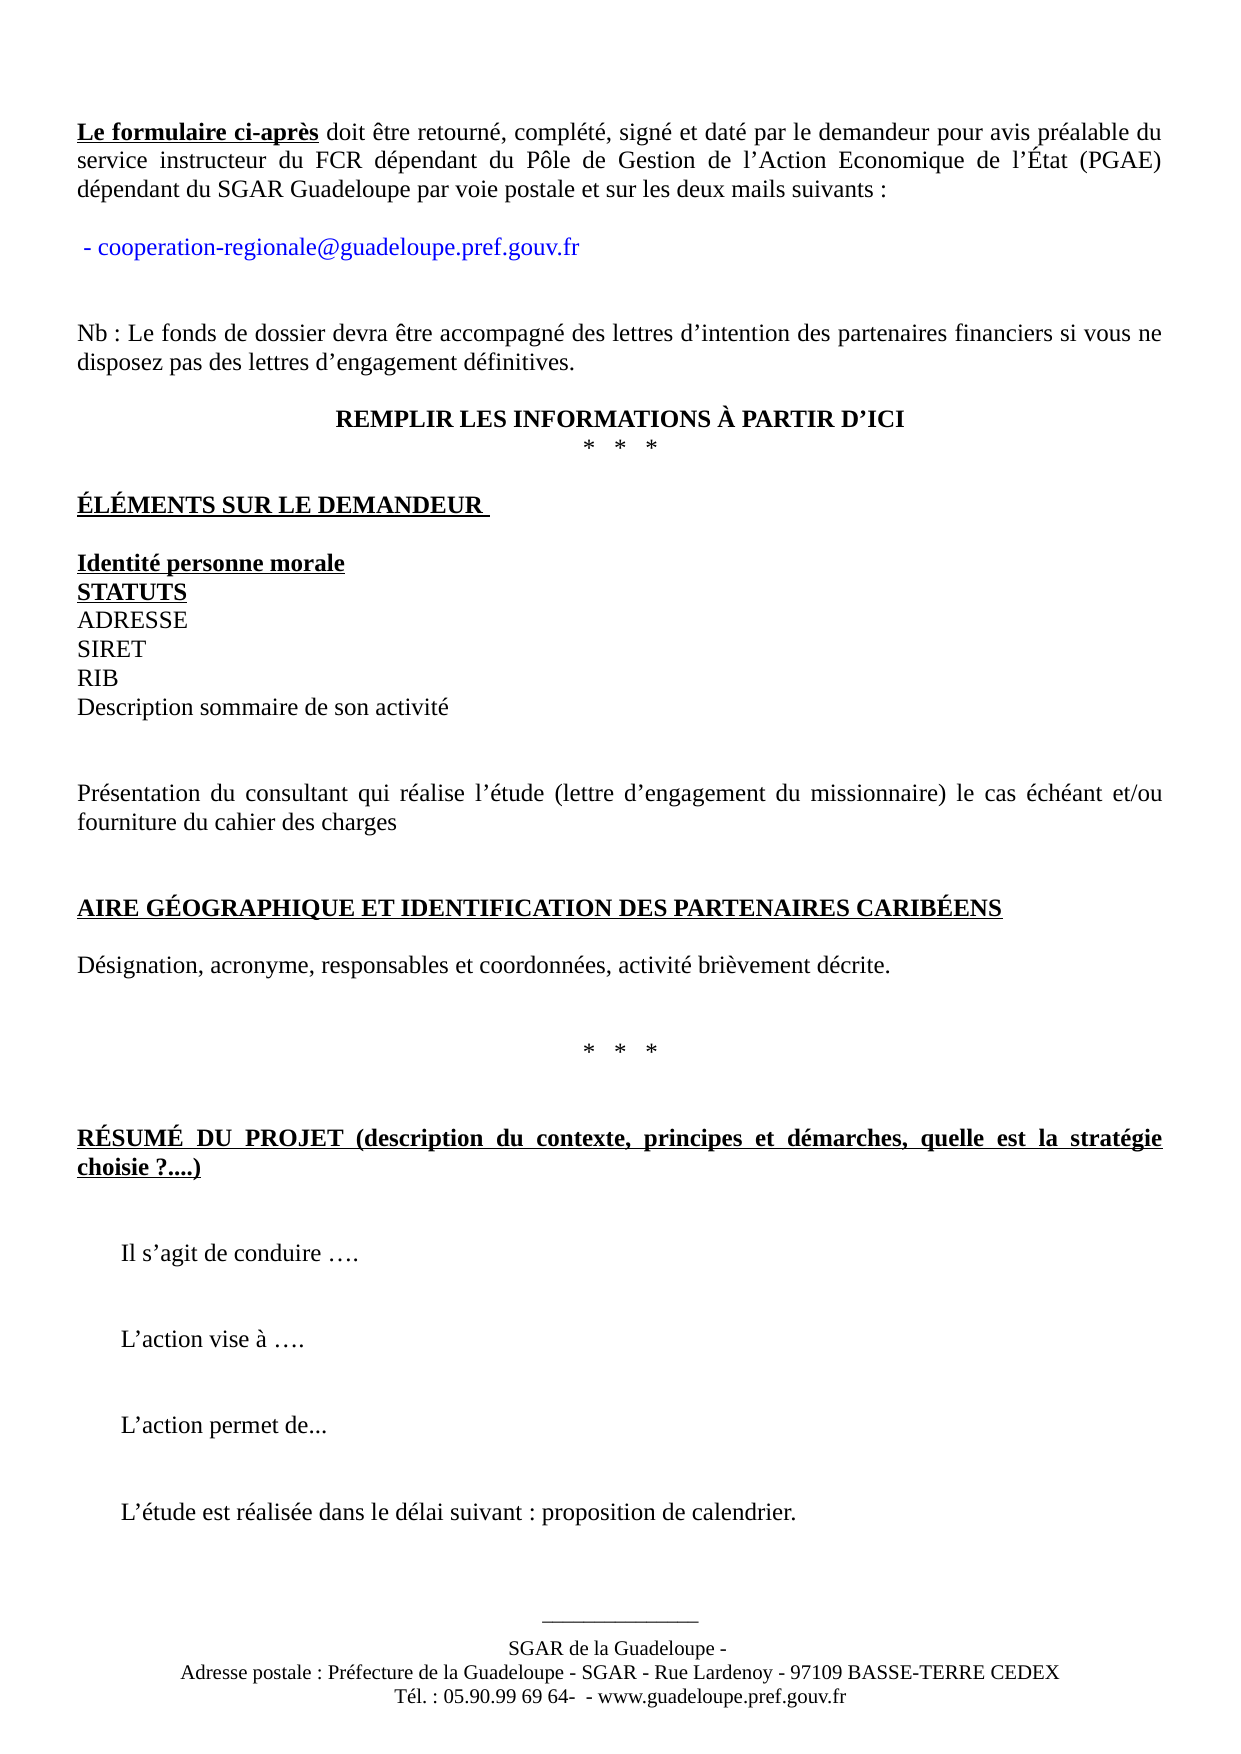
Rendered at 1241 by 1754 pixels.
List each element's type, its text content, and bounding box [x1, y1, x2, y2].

text Description sommaire de son activité [77, 692, 1163, 720]
text Il s’agit de conduire …. [77, 1238, 1163, 1267]
text RIB [77, 663, 1163, 692]
text Nb : Le fonds de dossier devra être accompagné des lettres d’intention des partenaires financiers si vous ne disposez pas des lettres d’engagement définitives. [77, 318, 1163, 375]
text L’action permet de... [77, 1410, 1163, 1439]
text RÉSUMÉ DU PROJET (description du contexte, principes et démarches, quelle est la stratégie [77, 1123, 1163, 1148]
text REMPLIR LES INFORMATIONS À PARTIR D’ICI [77, 404, 1163, 433]
text AIRE GÉOGRAPHIQUE ET IDENTIFICATION DES PARTENAIRES CARIBÉENS [77, 893, 1163, 922]
text SIRET [77, 634, 1163, 663]
text L’étude est réalisée dans le délai suivant : proposition de calendrier. [77, 1497, 1163, 1525]
text - cooperation-regionale@guadeloupe.pref.gouv.fr [77, 232, 1163, 260]
text * * * [77, 433, 1163, 462]
text ÉLÉMENTS SUR LE DEMANDEUR [77, 490, 1163, 519]
text Identité personne morale [77, 548, 1163, 577]
text * * * [77, 1037, 1163, 1065]
text L’action vise à …. [77, 1324, 1163, 1353]
text STATUTS [77, 577, 1163, 605]
text Désignation, acronyme, responsables et coordonnées, activité brièvement décrite. [77, 950, 1163, 979]
text choisie ?....) [77, 1149, 1163, 1180]
text ADRESSE [77, 605, 1163, 634]
text Le formulaire ci-après doit être retourné, complété, signé et daté par le demandeur pour avis préalable du service instructeur du FCR dépendant du Pôle de Gestion de l’Action Economique de l’État (PGAE) dépendant du SGAR Guadeloupe par voie postale et sur les deux mails suivants : [77, 117, 1163, 203]
text Présentation du consultant qui réalise l’étude (lettre d’engagement du missionnaire) le cas échéant et/ou fourniture du cahier des charges [77, 778, 1163, 835]
